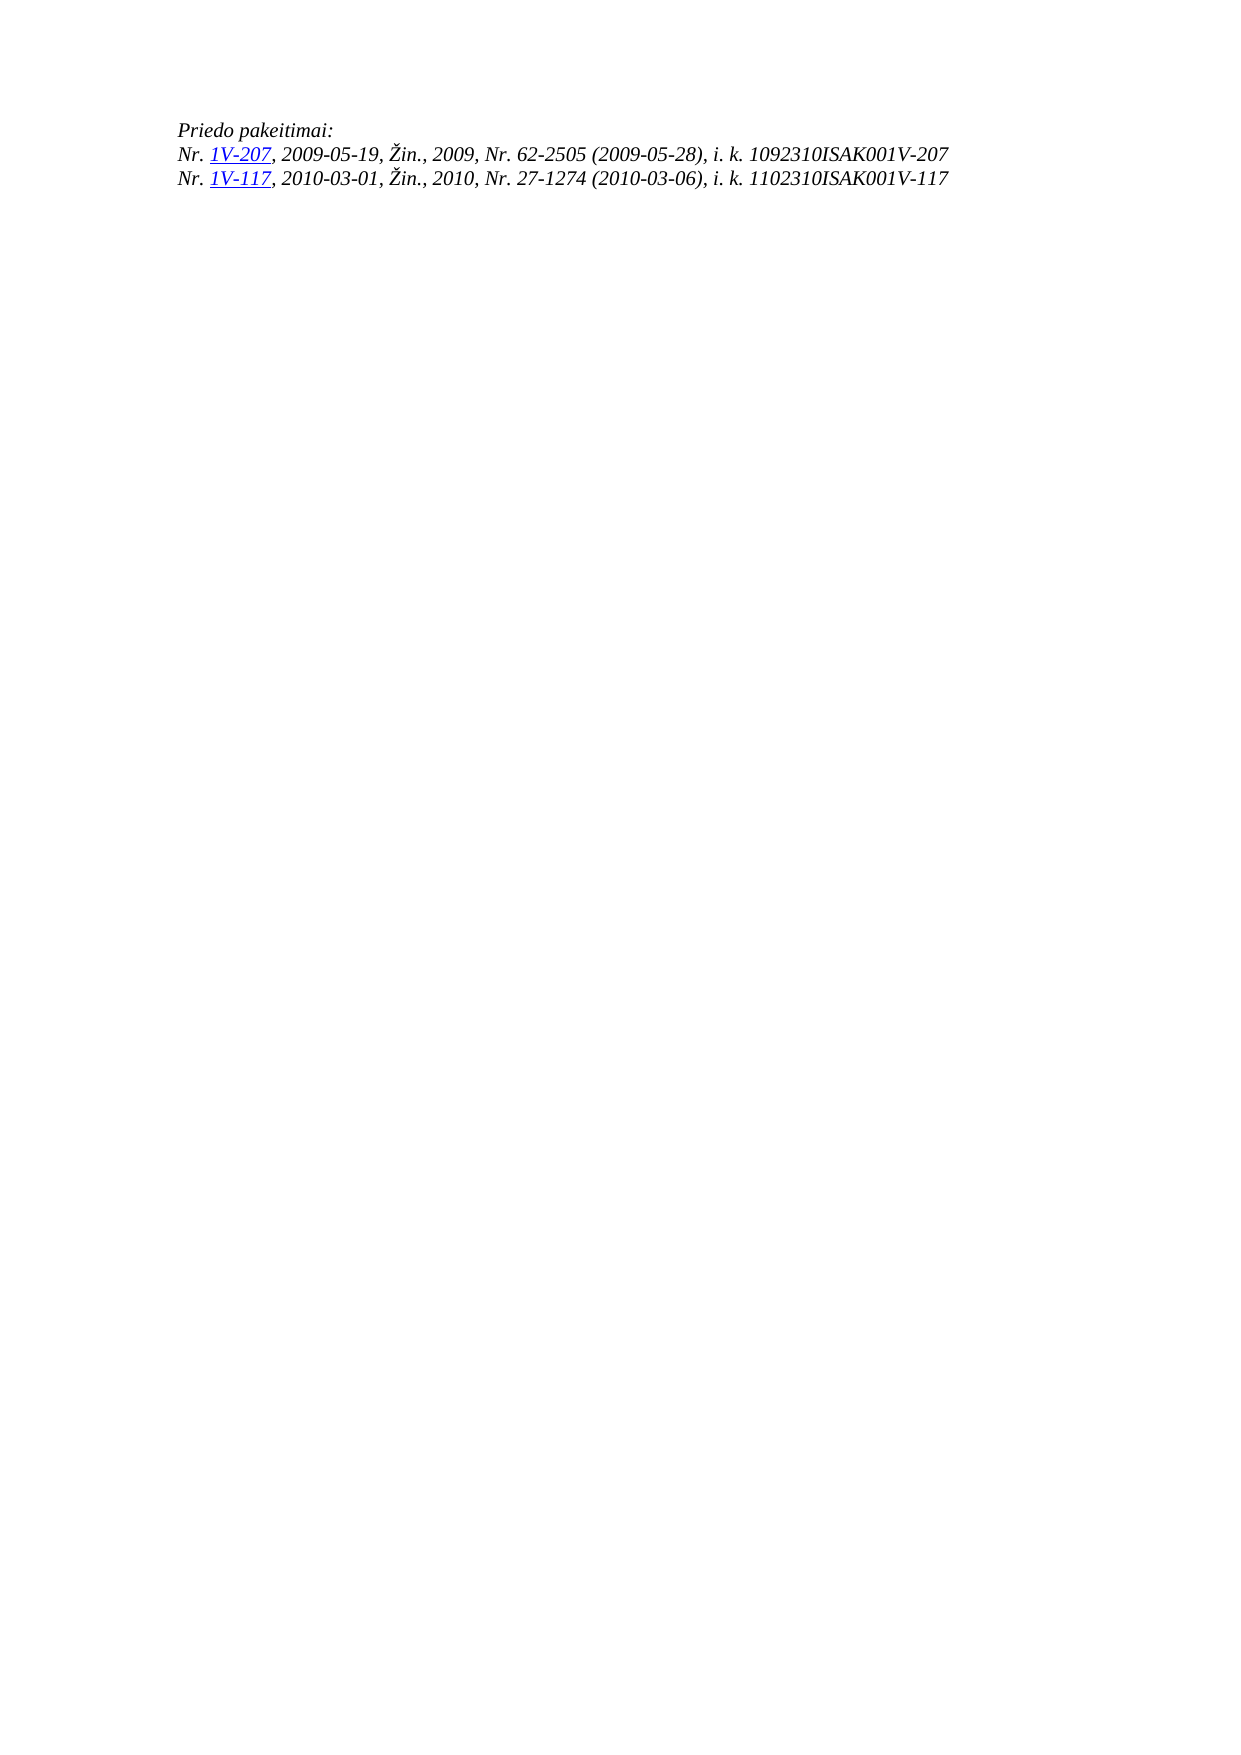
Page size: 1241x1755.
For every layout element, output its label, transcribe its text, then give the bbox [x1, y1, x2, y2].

text Nr. 1V-207, 2009-05-19, Žin., 2009, Nr. 62-2505 (2009-05-28), i. k. 1092310ISAK001V-207 [177, 142, 1181, 166]
text Priedo pakeitimai: [177, 118, 1181, 142]
text Nr. 1V-117, 2010-03-01, Žin., 2010, Nr. 27-1274 (2010-03-06), i. k. 1102310ISAK001V-117 [177, 166, 1181, 190]
